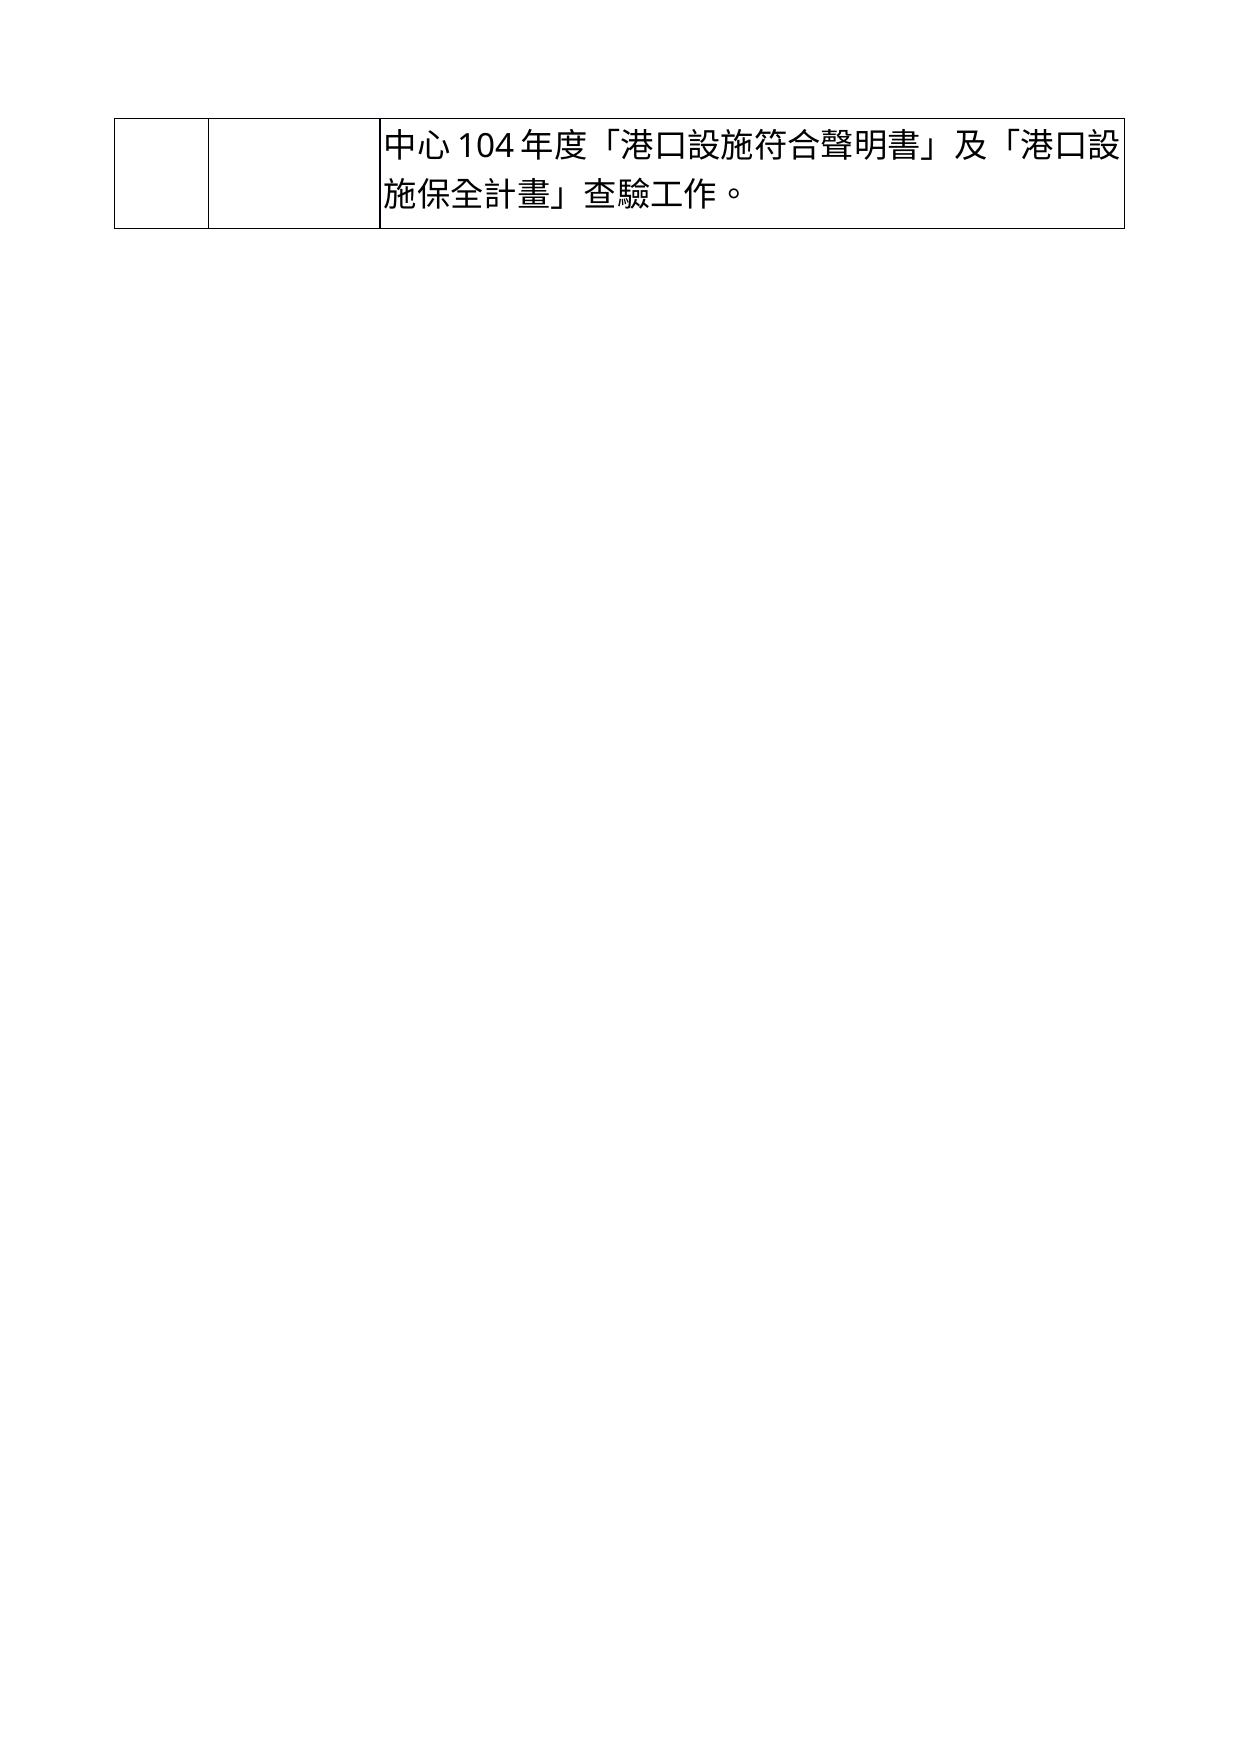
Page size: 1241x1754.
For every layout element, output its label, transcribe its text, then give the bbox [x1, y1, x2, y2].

table_cell [115, 119, 208, 228]
table_cell [209, 119, 379, 228]
table_cell 中心104年度「港口設施符合聲明書」及「港口設施保全計畫」查驗工作。 [381, 119, 1124, 228]
